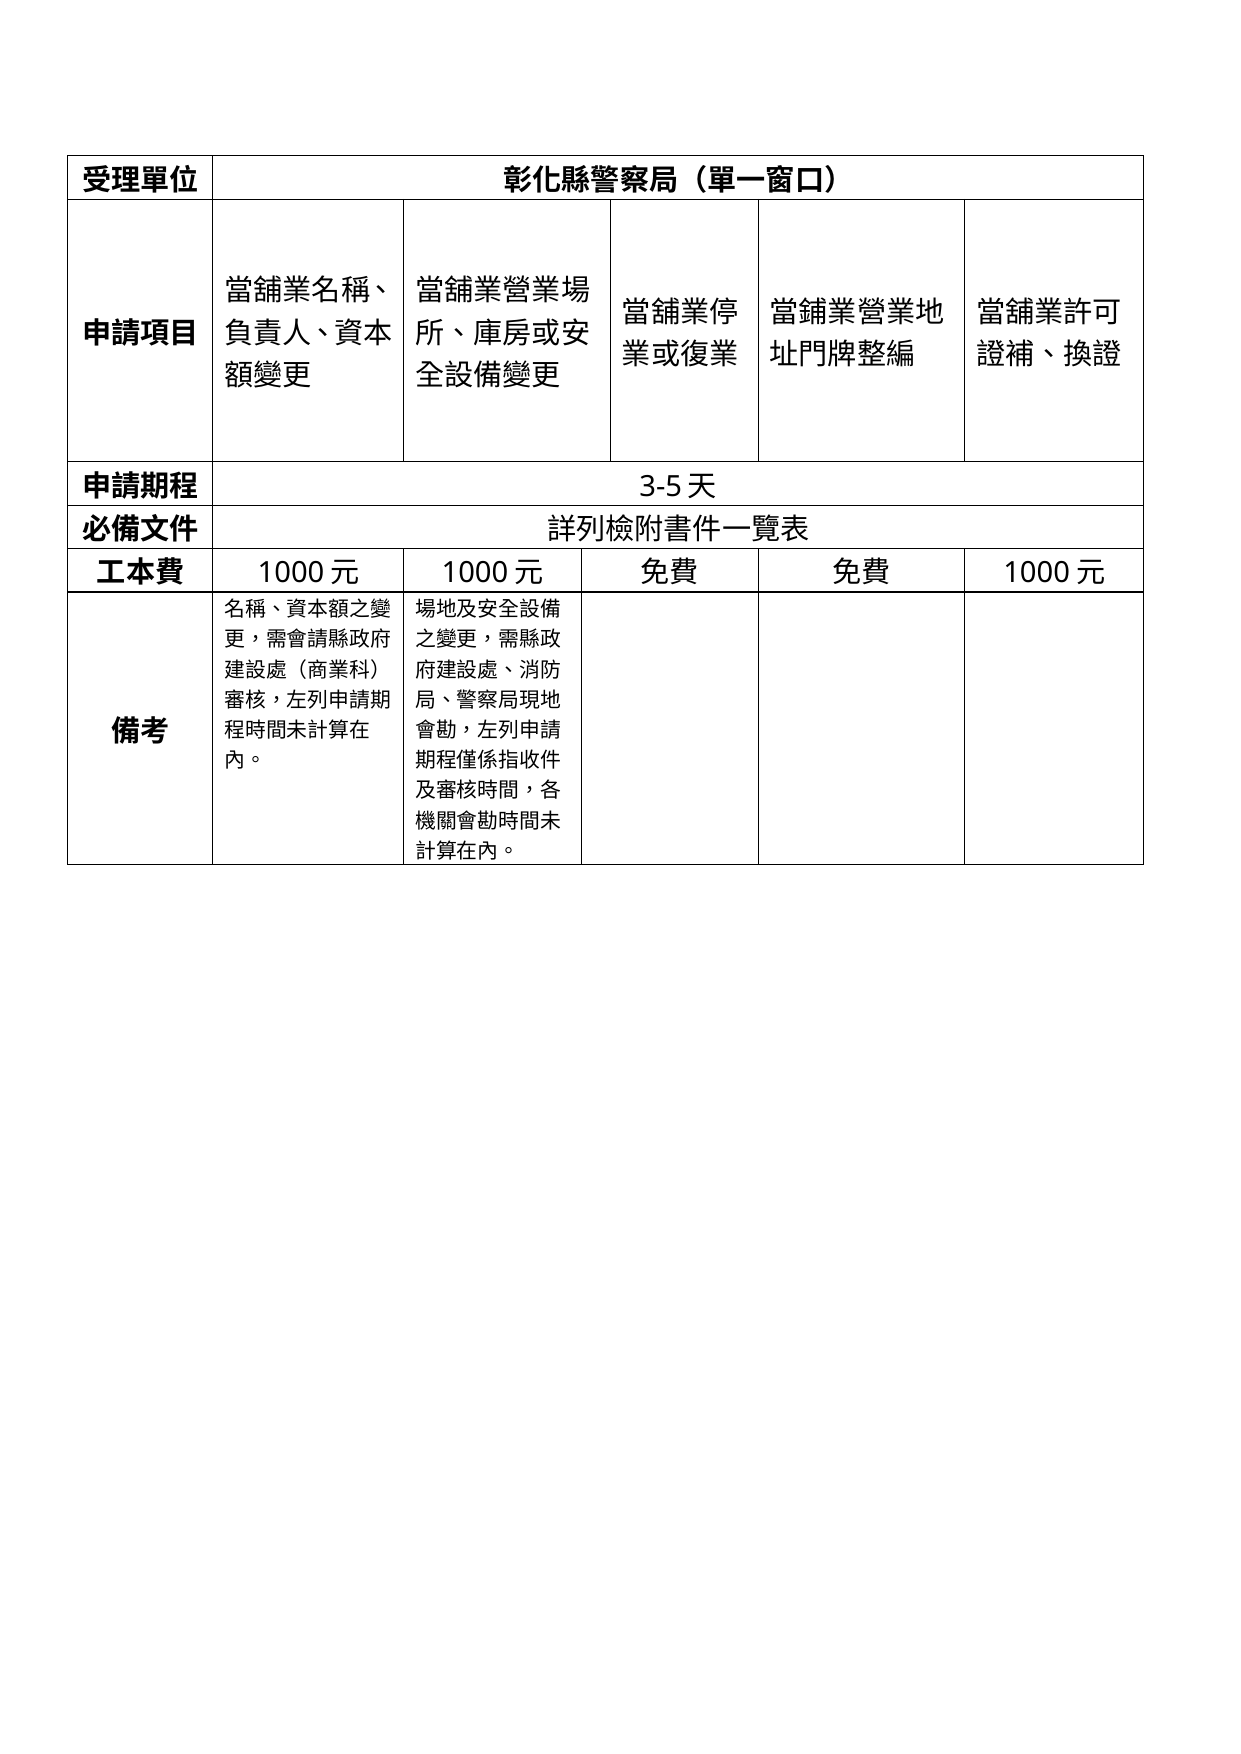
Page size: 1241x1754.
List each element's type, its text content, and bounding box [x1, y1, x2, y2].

table_cell [965, 593, 1143, 864]
table_cell 名稱、資本額之變更，需會請縣政府建設處（商業科）審核，左列申請期程時間未計算在內。 [213, 593, 403, 864]
table_cell 免費 [759, 549, 964, 591]
table_cell 備考 [68, 593, 212, 864]
table_header 彰化縣警察局（單一窗口） [213, 156, 1143, 199]
table_header 受理單位 [68, 156, 212, 199]
table_cell 免費 [582, 549, 758, 591]
table_cell 當舖業名稱、負責人、資本額變更 [213, 200, 403, 461]
table_cell [582, 593, 758, 864]
table_cell 必備文件 [68, 506, 212, 548]
table_cell [759, 593, 964, 864]
table_cell 1000元 [404, 549, 581, 591]
table_cell 申請期程 [68, 462, 212, 505]
table_cell 1000元 [965, 549, 1143, 591]
table_cell 當舖業許可證補、換證 [965, 200, 1143, 461]
table_cell 場地及安全設備之變更，需縣政府建設處、消防局、警察局現地會勘，左列申請期程僅係指收件及審核時間，各機關會勘時間未計算在內。 [404, 593, 581, 864]
table_cell 當舖業營業場所、庫房或安全設備變更 [404, 200, 610, 461]
table_cell 當鋪業營業地址門牌整編 [759, 200, 964, 461]
table_cell 當舖業停業或復業 [611, 200, 758, 461]
table_cell 1000元 [213, 549, 403, 591]
table_cell 申請項目 [68, 200, 212, 461]
table_cell 工本費 [68, 549, 212, 591]
table_cell 詳列檢附書件一覽表 [213, 506, 1143, 548]
table_cell 3-5天 [213, 462, 1143, 505]
